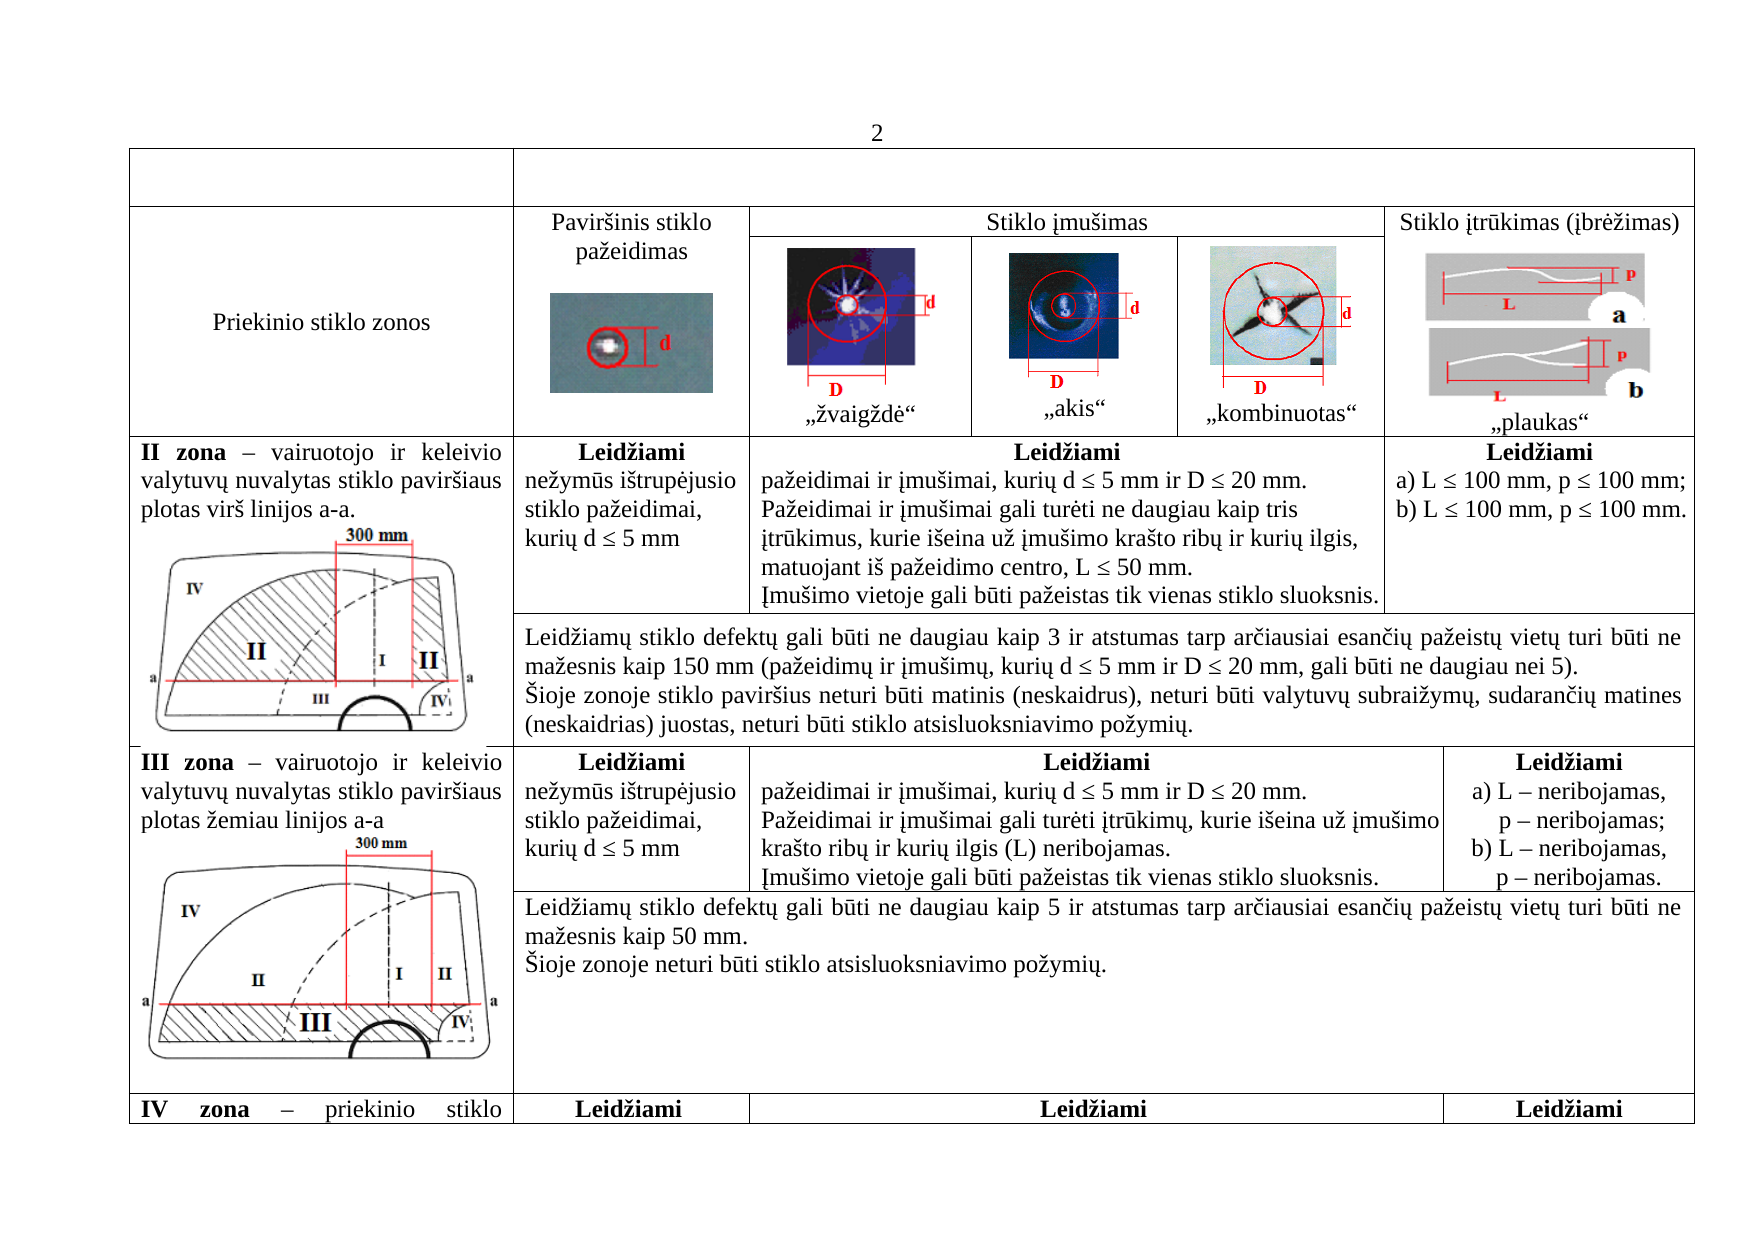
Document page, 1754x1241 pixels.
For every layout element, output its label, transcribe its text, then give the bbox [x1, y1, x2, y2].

table_cell Leidžiamų stiklo defektų gali būti ne daugiau kaip 5 ir atstumas tarp arčiausiai esančių pažeistų vietų turi būti ne mažesnis kaip 50 mm. Šioje zonoje neturi būti stiklo atsisluoksniavimo požymių. [514, 892, 1694, 1093]
table_cell „žvaigždė“ [750, 237, 971, 436]
table_cell Leidžiami nežymūs ištrupėjusio stiklo pažeidimai, kurių d ≤ 5 mm [514, 747, 749, 891]
table_cell Stiklo įtrūkimas (įbrėžimas) „plaukas“ [1385, 207, 1694, 436]
table_cell Leidžiami [1444, 1094, 1694, 1123]
table_cell Leidžiami pažeidimai ir įmušimai, kurių d ≤ 5 mm ir D ≤ 20 mm. Pažeidimai ir įmušimai gali turėti ne daugiau kaip tris įtrūkimus, kurie išeina už įmušimo krašto ribų ir kurių ilgis, matuojant iš pažeidimo centro, L ≤ 50 mm. Įmušimo vietoje gali būti pažeistas tik vienas stiklo sluoksnis. [750, 437, 1384, 613]
table_cell [514, 149, 1694, 206]
table_cell Leidžiami [514, 1094, 749, 1123]
table_cell Leidžiami pažeidimai ir įmušimai, kurių d ≤ 5 mm ir D ≤ 20 mm. Pažeidimai ir įmušimai gali turėti įtrūkimų, kurie išeina už įmušimo krašto ribų ir kurių ilgis (L) neribojamas. Įmušimo vietoje gali būti pažeistas tik vienas stiklo sluoksnis. [750, 747, 1443, 891]
table_cell „akis“ [972, 237, 1177, 436]
table_cell Leidžiami [750, 1094, 1443, 1123]
table_cell II zona – vairuotojo ir keleivio valytuvų nuvalytas stiklo paviršiaus plotas virš linijos a-a. [130, 437, 513, 746]
table_cell Leidžiami a) L ≤ 100 mm, p ≤ 100 mm; b) L ≤ 100 mm, p ≤ 100 mm. [1385, 437, 1694, 613]
table_cell Leidžiami a) L – neribojamas, p – neribojamas; b) L – neribojamas, p – neribojamas. [1444, 747, 1694, 891]
table_cell III zona – vairuotojo ir keleivio valytuvų nuvalytas stiklo paviršiaus plotas žemiau linijos a-a [130, 747, 513, 1093]
table_cell Stiklo įmušimas [750, 207, 1384, 236]
table_cell [130, 149, 513, 206]
table_cell Leidžiami nežymūs ištrupėjusio stiklo pažeidimai, kurių d ≤ 5 mm [514, 437, 749, 613]
table_cell Priekinio stiklo zonos [130, 207, 513, 436]
table_cell „kombinuotas“ [1178, 237, 1384, 436]
table_cell IV zona – priekinio stiklo [130, 1094, 513, 1123]
table_cell Leidžiamų stiklo defektų gali būti ne daugiau kaip 3 ir atstumas tarp arčiausiai esančių pažeistų vietų turi būti ne mažesnis kaip 150 mm (pažeidimų ir įmušimų, kurių d ≤ 5 mm ir D ≤ 20 mm, gali būti ne daugiau nei 5). Šioje zonoje stiklo paviršius neturi būti matinis (neskaidrus), neturi būti valytuvų subraižymų, sudarančių matines (neskaidrias) juostas, neturi būti stiklo atsisluoksniavimo požymių. [514, 614, 1694, 746]
table_cell Paviršinis stiklo pažeidimas [514, 207, 749, 436]
